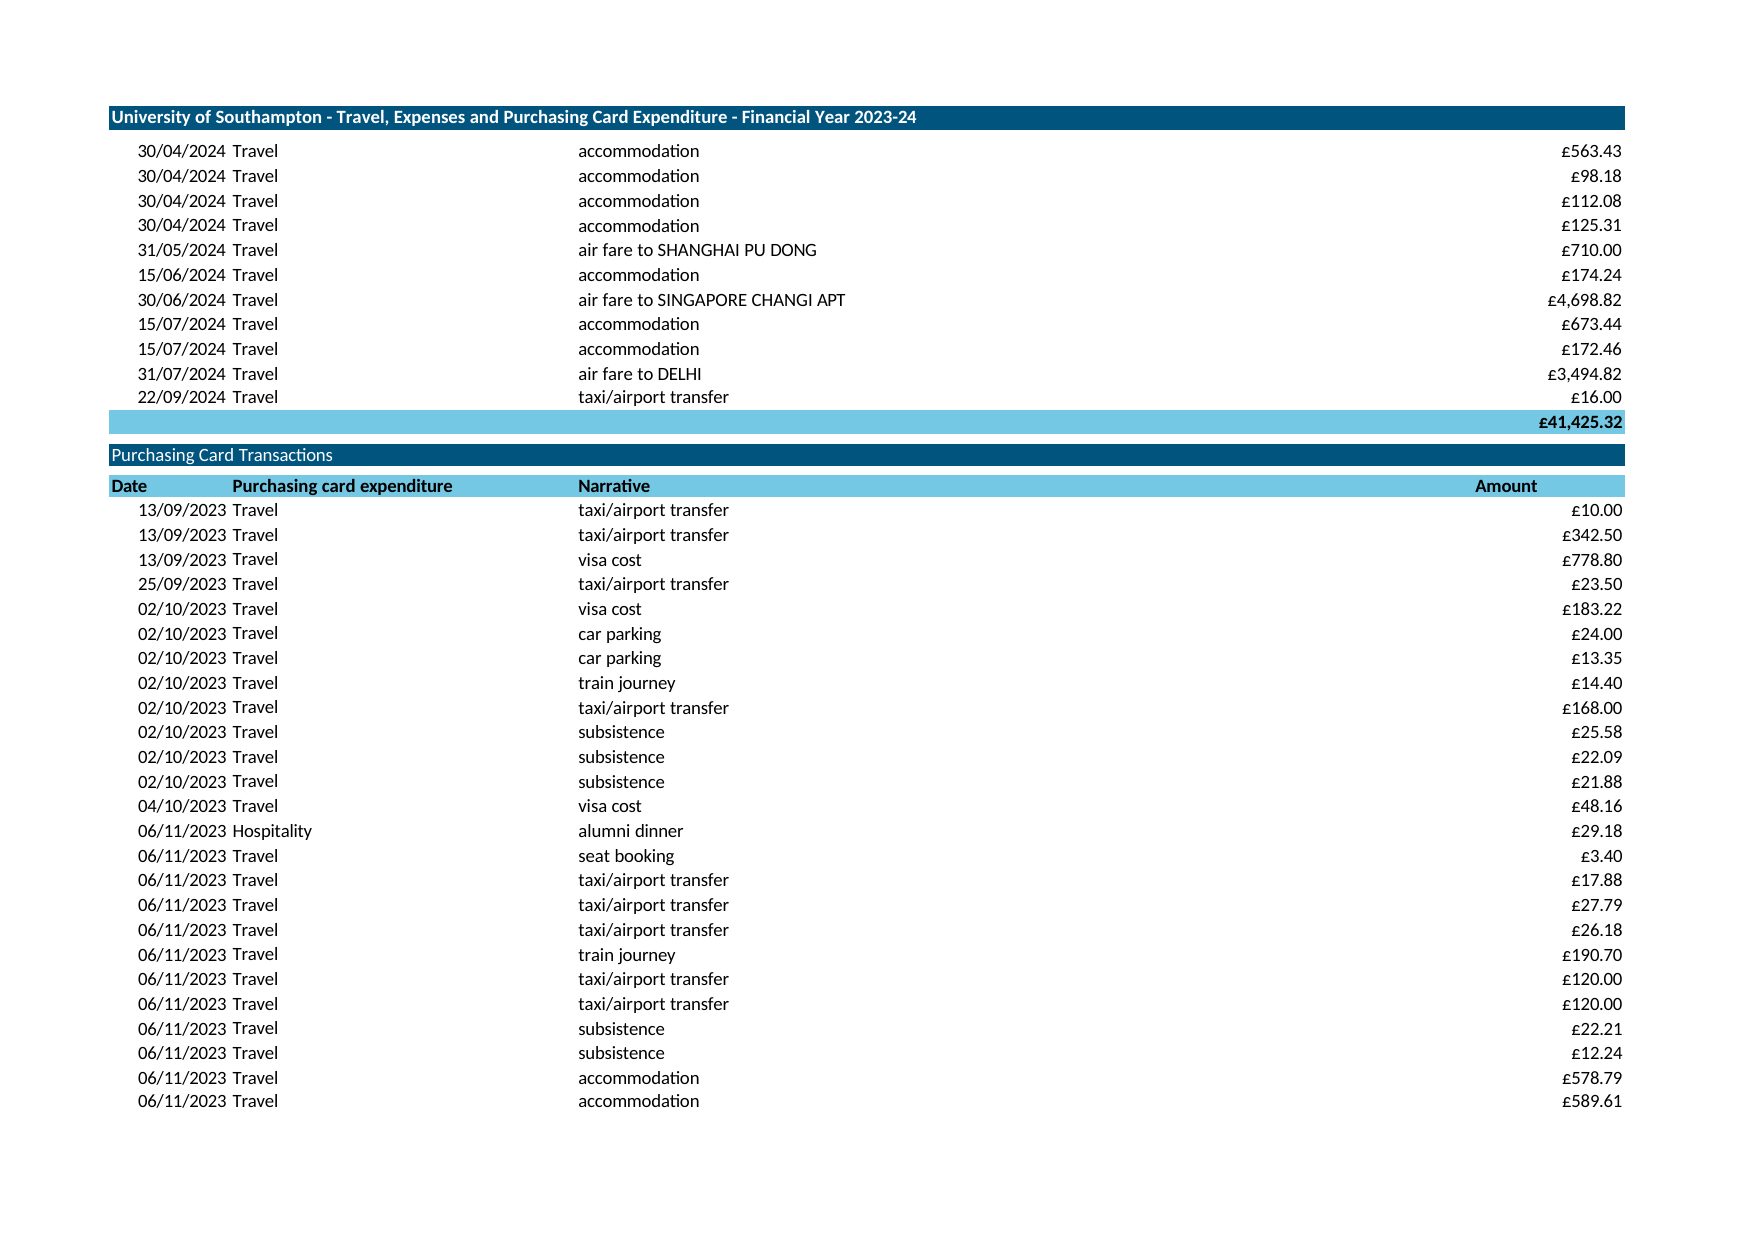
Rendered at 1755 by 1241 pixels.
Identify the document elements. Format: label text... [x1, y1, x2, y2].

table_cell accommodation [516, 264, 1160, 288]
table_cell £120.00 [1160, 968, 1625, 993]
table_cell £16.00 [1160, 387, 1625, 410]
table_cell £673.44 [1160, 313, 1625, 338]
table_cell Travel [229, 1042, 516, 1067]
table_cell 22/09/2024 [109, 387, 229, 410]
table_cell £183.22 [1160, 598, 1625, 622]
table_cell 02/10/2023 [109, 696, 229, 721]
table_cell Travel [229, 165, 516, 190]
table_cell £563.43 [1160, 130, 1625, 165]
table_cell £27.79 [1160, 894, 1625, 918]
table_cell 02/10/2023 [109, 647, 229, 672]
table_cell Travel [229, 869, 516, 894]
table_cell [516, 410, 1160, 434]
table_cell Amount [1160, 475, 1625, 497]
table_cell subsistence [516, 1017, 1160, 1042]
table_cell £125.31 [1160, 214, 1625, 239]
table_cell train journey [516, 943, 1160, 968]
table_cell 06/11/2023 [109, 894, 229, 918]
table_cell Travel [229, 919, 516, 943]
table_cell Travel [229, 497, 516, 523]
table_cell Date [109, 475, 229, 497]
table_cell subsistence [516, 721, 1160, 746]
table_cell 13/09/2023 [109, 548, 229, 573]
table_cell £4,698.82 [1160, 289, 1625, 313]
table_cell Travel [229, 313, 516, 338]
table_cell 15/07/2024 [109, 338, 229, 362]
table_cell 06/11/2023 [109, 820, 229, 844]
table_cell £3,494.82 [1160, 363, 1625, 387]
table_cell taxi/airport transfer [516, 696, 1160, 721]
table_cell Travel [229, 573, 516, 598]
table_cell £22.09 [1160, 746, 1625, 770]
table_cell taxi/airport transfer [516, 497, 1160, 523]
table_cell £174.24 [1160, 264, 1625, 288]
table_cell Travel [229, 1067, 516, 1091]
table_cell £168.00 [1160, 696, 1625, 721]
table_cell £41,425.32 [1160, 410, 1625, 434]
table_header University of Southampton - Travel, Expenses and Purchasing Card Expenditure - Financial Year 2023-24 [109, 106, 1625, 130]
table_cell accommodation [516, 338, 1160, 362]
table_cell 06/11/2023 [109, 845, 229, 869]
table_cell [109, 410, 229, 434]
table_cell 06/11/2023 [109, 1042, 229, 1067]
table_cell Travel [229, 289, 516, 313]
table_cell Travel [229, 214, 516, 239]
table_cell 30/04/2024 [109, 214, 229, 239]
table_cell accommodation [516, 1091, 1160, 1113]
table_cell Travel [229, 770, 516, 795]
table_cell accommodation [516, 313, 1160, 338]
table_cell taxi/airport transfer [516, 993, 1160, 1017]
table_cell Travel [229, 363, 516, 387]
table_cell 06/11/2023 [109, 1091, 229, 1113]
table_cell subsistence [516, 770, 1160, 795]
table_cell £22.21 [1160, 1017, 1625, 1042]
table_cell £778.80 [1160, 548, 1625, 573]
table_cell 30/04/2024 [109, 130, 229, 165]
table_cell £21.88 [1160, 770, 1625, 795]
table_cell Purchasing Card Transactions [109, 444, 1625, 466]
table_cell Travel [229, 130, 516, 165]
table_cell 02/10/2023 [109, 622, 229, 647]
table_cell Travel [229, 1017, 516, 1042]
table_cell visa cost [516, 548, 1160, 573]
table_cell Travel [229, 264, 516, 288]
table_cell air fare to SHANGHAI PU DONG [516, 239, 1160, 264]
table_cell car parking [516, 647, 1160, 672]
table_cell £12.24 [1160, 1042, 1625, 1067]
table_cell train journey [516, 672, 1160, 696]
table_cell subsistence [516, 746, 1160, 770]
table_cell 31/07/2024 [109, 363, 229, 387]
table_cell 04/10/2023 [109, 795, 229, 820]
table_cell £710.00 [1160, 239, 1625, 264]
table_cell £25.58 [1160, 721, 1625, 746]
table_cell £13.35 [1160, 647, 1625, 672]
table_cell 06/11/2023 [109, 993, 229, 1017]
table_cell 06/11/2023 [109, 968, 229, 993]
table_cell Travel [229, 968, 516, 993]
table_cell £342.50 [1160, 524, 1625, 548]
table_cell Travel [229, 696, 516, 721]
table_cell 31/05/2024 [109, 239, 229, 264]
table_cell taxi/airport transfer [516, 968, 1160, 993]
table_cell car parking [516, 622, 1160, 647]
table_cell taxi/airport transfer [516, 573, 1160, 598]
table_cell £17.88 [1160, 869, 1625, 894]
table_cell £23.50 [1160, 573, 1625, 598]
table_cell [229, 410, 516, 434]
table_cell Travel [229, 622, 516, 647]
table_cell £14.40 [1160, 672, 1625, 696]
table_cell 30/06/2024 [109, 289, 229, 313]
table_cell Travel [229, 672, 516, 696]
table_cell taxi/airport transfer [516, 919, 1160, 943]
table_cell taxi/airport transfer [516, 869, 1160, 894]
table_cell Travel [229, 647, 516, 672]
table_cell Travel [229, 338, 516, 362]
table_cell 02/10/2023 [109, 770, 229, 795]
table_cell Travel [229, 746, 516, 770]
table_cell alumni dinner [516, 820, 1160, 844]
table_cell taxi/airport transfer [516, 387, 1160, 410]
table_cell £190.70 [1160, 943, 1625, 968]
table_cell seat booking [516, 845, 1160, 869]
table_cell Travel [229, 598, 516, 622]
table_cell accommodation [516, 130, 1160, 165]
table_cell Travel [229, 387, 516, 410]
table_cell Travel [229, 845, 516, 869]
table_cell Travel [229, 943, 516, 968]
table_cell 13/09/2023 [109, 524, 229, 548]
table_cell Purchasing card expenditure [229, 475, 516, 497]
table_cell 02/10/2023 [109, 672, 229, 696]
table_cell 06/11/2023 [109, 943, 229, 968]
table_cell Travel [229, 1091, 516, 1113]
table_cell 25/09/2023 [109, 573, 229, 598]
table_cell 30/04/2024 [109, 165, 229, 190]
table_cell £3.40 [1160, 845, 1625, 869]
table_cell 15/07/2024 [109, 313, 229, 338]
table_cell Travel [229, 524, 516, 548]
table_cell Travel [229, 548, 516, 573]
table_cell Travel [229, 721, 516, 746]
table_cell 15/06/2024 [109, 264, 229, 288]
table_cell £98.18 [1160, 165, 1625, 190]
table_cell £589.61 [1160, 1091, 1625, 1113]
table_cell subsistence [516, 1042, 1160, 1067]
table_cell Travel [229, 190, 516, 214]
table_cell 02/10/2023 [109, 598, 229, 622]
table_cell £26.18 [1160, 919, 1625, 943]
table_cell 06/11/2023 [109, 1067, 229, 1091]
table_cell £10.00 [1160, 497, 1625, 523]
table_cell 02/10/2023 [109, 746, 229, 770]
table_cell £29.18 [1160, 820, 1625, 844]
table_cell Travel [229, 239, 516, 264]
table_cell taxi/airport transfer [516, 524, 1160, 548]
table_cell £578.79 [1160, 1067, 1625, 1091]
table_cell visa cost [516, 795, 1160, 820]
table_cell 13/09/2023 [109, 497, 229, 523]
table_cell taxi/airport transfer [516, 894, 1160, 918]
table_cell Hospitality [229, 820, 516, 844]
table_cell air fare to DELHI [516, 363, 1160, 387]
table_cell Travel [229, 894, 516, 918]
table_cell 06/11/2023 [109, 919, 229, 943]
table_cell 06/11/2023 [109, 869, 229, 894]
table_cell £24.00 [1160, 622, 1625, 647]
table_cell accommodation [516, 190, 1160, 214]
table_cell £112.08 [1160, 190, 1625, 214]
table_cell Travel [229, 993, 516, 1017]
table_cell 02/10/2023 [109, 721, 229, 746]
table_cell 06/11/2023 [109, 1017, 229, 1042]
table_cell 30/04/2024 [109, 190, 229, 214]
table_cell accommodation [516, 165, 1160, 190]
table_cell visa cost [516, 598, 1160, 622]
table_cell accommodation [516, 214, 1160, 239]
table_cell Narrative [516, 475, 1160, 497]
table_cell accommodation [516, 1067, 1160, 1091]
table_cell £172.46 [1160, 338, 1625, 362]
table_cell Travel [229, 795, 516, 820]
table_cell £48.16 [1160, 795, 1625, 820]
table_cell £120.00 [1160, 993, 1625, 1017]
table_cell air fare to SINGAPORE CHANGI APT [516, 289, 1160, 313]
